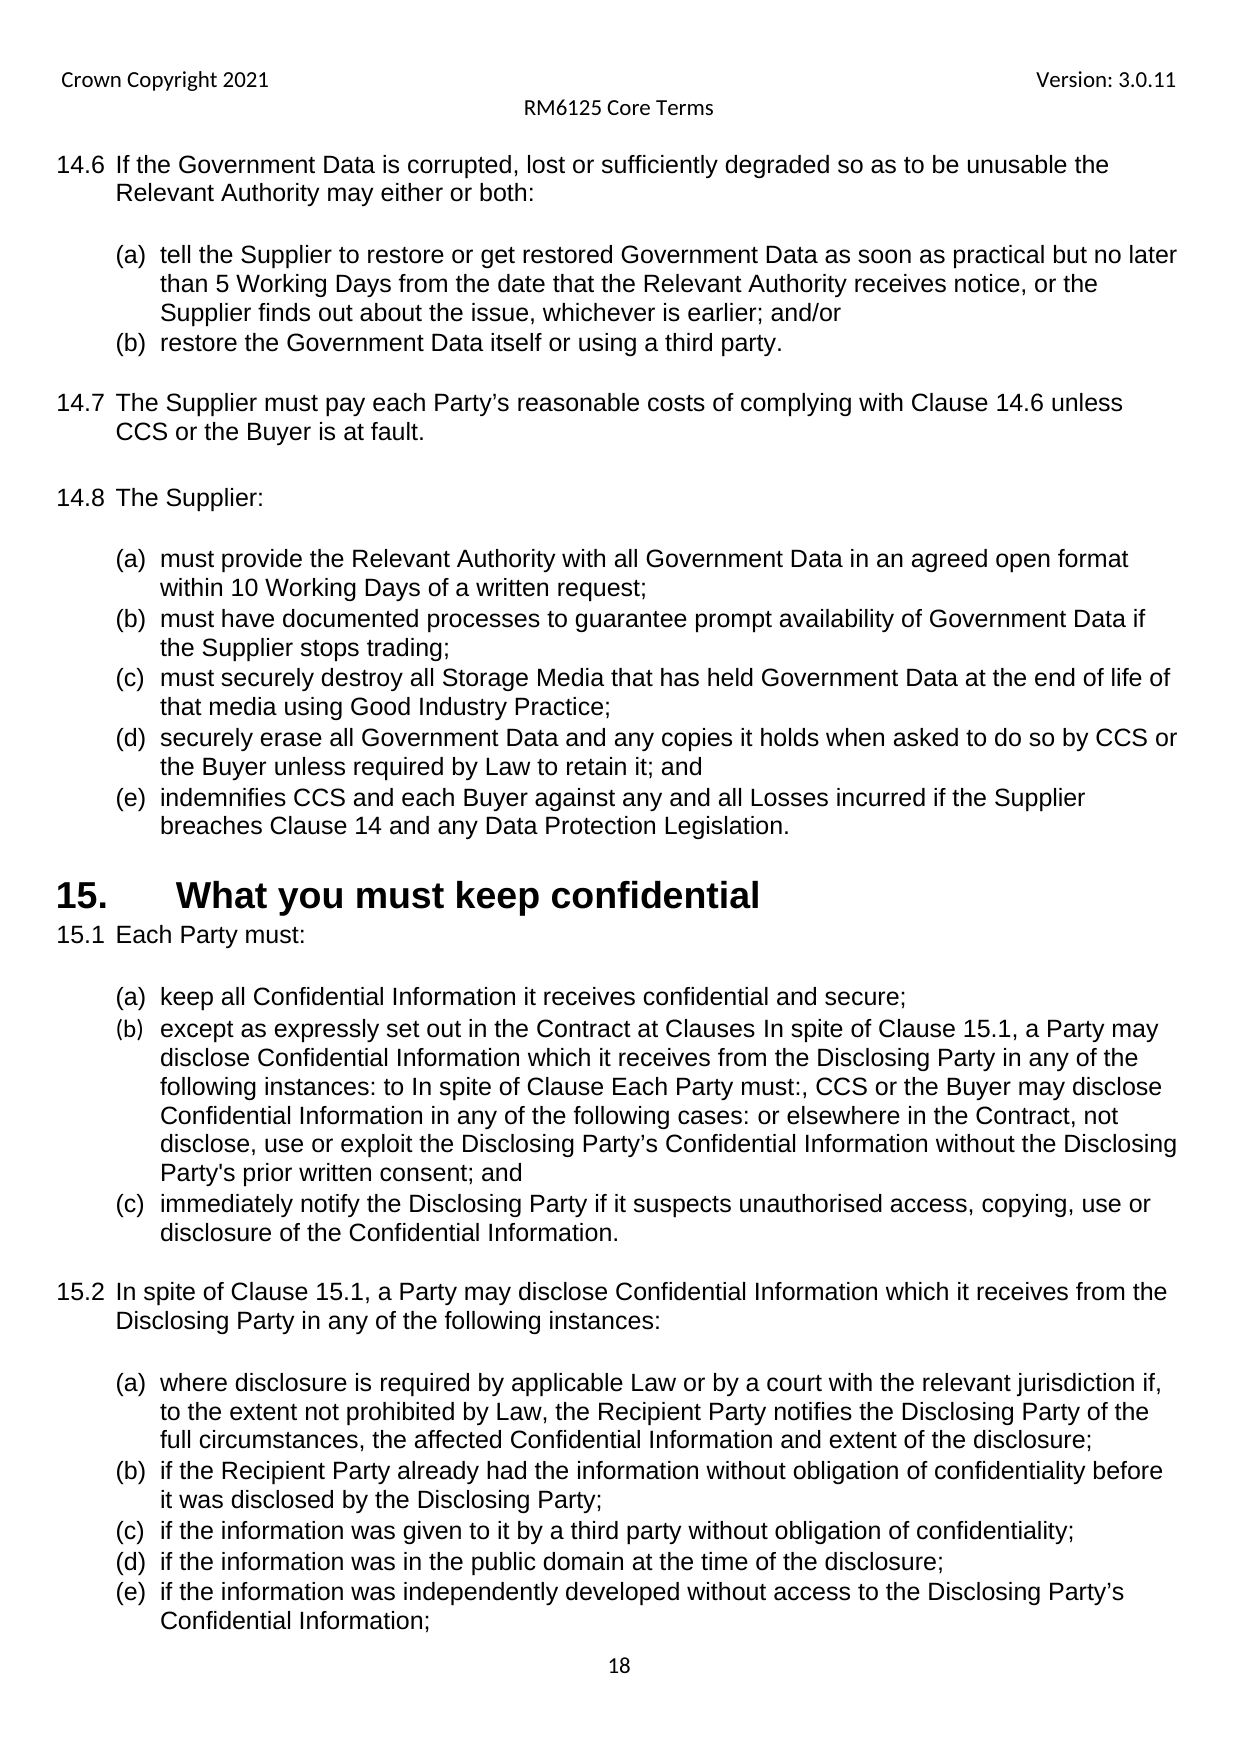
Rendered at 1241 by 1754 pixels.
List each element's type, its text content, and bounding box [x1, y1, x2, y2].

subtitle What you must keep confidential [56, 873, 1181, 916]
list If the Government Data is corrupted, lost or sufficiently degraded so as to be unusable the Relevant Authority may either or both: [56, 149, 1181, 236]
list The Supplier must pay each Party’s reasonable costs of complying with Clause 14.6 unless CCS or the Buyer is at fault. [56, 388, 1181, 445]
list Each Party must: [56, 920, 1181, 978]
list if the information was independently developed without access to the Disclosing Party’s Confidential Information; [115, 1577, 1181, 1635]
list In spite of Clause 15.1, a Party may disclose Confidential Information which it receives from the Disclosing Party in any of the following instances: [56, 1277, 1181, 1364]
list restore the Government Data itself or using a third party. [115, 328, 1181, 386]
list must securely destroy all Storage Media that has held Government Data at the end of life of that media using Good Industry Practice; [115, 663, 1181, 721]
list except as expressly set out in the Contract at Clauses 15.2 to 15.4 or elsewhere in the Contract, not disclose, use or exploit the Disclosing Party’s Confidential Information without the Disclosing Party's prior written consent; and [115, 1013, 1181, 1187]
list must have documented processes to guarantee prompt availability of Government Data if the Supplier stops trading; [115, 604, 1181, 661]
list where disclosure is required by applicable Law or by a court with the relevant jurisdiction if, to the extent not prohibited by Law, the Recipient Party notifies the Disclosing Party of the full circumstances, the affected Confidential Information and extent of the disclosure; [115, 1368, 1181, 1454]
list if the information was in the public domain at the time of the disclosure; [115, 1547, 1181, 1575]
list indemnifies CCS and each Buyer against any and all Losses incurred if the Supplier breaches Clause 14 and any Data Protection Legislation. [115, 782, 1181, 840]
list if the information was given to it by a third party without obligation of confidentiality; [115, 1516, 1181, 1544]
list immediately notify the Disclosing Party if it suspects unauthorised access, copying, use or disclosure of the Confidential Information. [115, 1189, 1181, 1275]
list tell the Supplier to restore or get restored Government Data as soon as practical but no later than 5 Working Days from the date that the Relevant Authority receives notice, or the Supplier finds out about the issue, whichever is earlier; and/or [115, 240, 1181, 326]
list must provide the Relevant Authority with all Government Data in an agreed open format within 10 Working Days of a written request; [115, 544, 1181, 602]
list keep all Confidential Information it receives confidential and secure; [115, 982, 1181, 1011]
list if the Recipient Party already had the information without obligation of confidentiality before it was disclosed by the Disclosing Party; [115, 1456, 1181, 1514]
list The Supplier: [56, 482, 1181, 540]
list securely erase all Government Data and any copies it holds when asked to do so by CCS or the Buyer unless required by Law to retain it; and [115, 723, 1181, 780]
